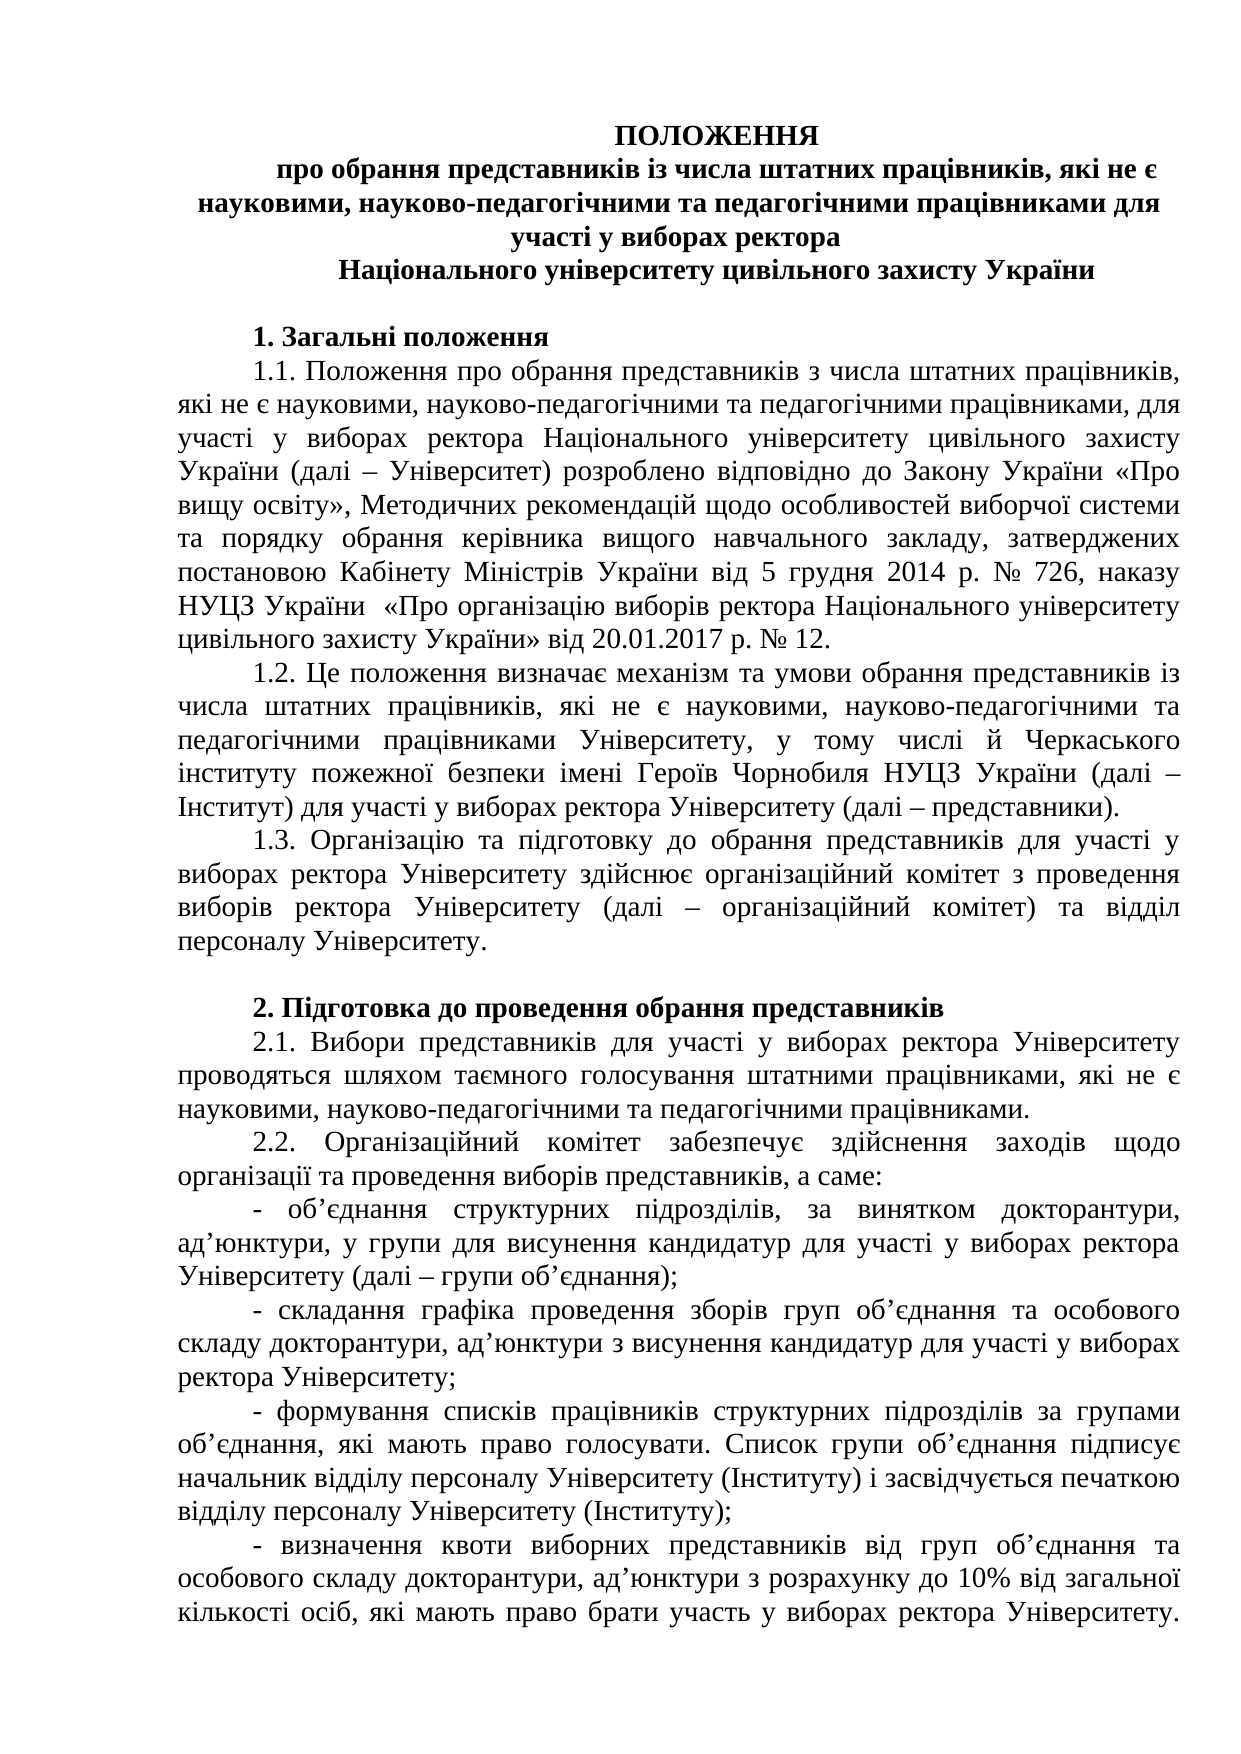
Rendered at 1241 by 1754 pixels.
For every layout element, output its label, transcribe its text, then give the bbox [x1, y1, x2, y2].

text про обрання представників із числа штатних працівників, які не є науковими, науково-педагогічними та педагогічними працівниками для участі у виборах ректора [177, 152, 1181, 252]
text - складання графіка проведення зборів груп об’єднання та особового складу докторантури, ад’юнктури з висунення кандидатур для участі у виборах ректора Університету; [177, 1292, 1181, 1393]
text 1.3. Організацію та підготовку до обрання представників для участі у виборах ректора Університету здійснює організаційний комітет з проведення виборів ректора Університету (далі – організаційний комітет) та відділ персоналу Університету. [177, 822, 1181, 957]
text 1. Загальні положення [177, 319, 1181, 353]
text Національного університету цивільного захисту України [177, 252, 1181, 286]
text ПОЛОЖЕННЯ [177, 118, 1181, 152]
text - об’єднання структурних підрозділів, за винятком докторантури, ад’юнктури, у групи для висунення кандидатур для участі у виборах ректора Університету (далі – групи об’єднання); [177, 1191, 1181, 1292]
text - визначення квоти виборних представників від груп об’єднання та особового складу докторантури, ад’юнктури з розрахунку до 10% від загальної кількості осіб, які мають право брати участь у виборах ректора Університету. [177, 1527, 1181, 1627]
text - формування списків працівників структурних підрозділів за групами об’єднання, які мають право голосувати. Список групи об’єднання підписує начальник відділу персоналу Університету (Інституту) і засвідчується печаткою відділу персоналу Університету (Інституту); [177, 1393, 1181, 1527]
text 2.2. Організаційний комітет забезпечує здійснення заходів щодо організації та проведення виборів представників, а саме: [177, 1124, 1181, 1191]
text 1.2. Це положення визначає механізм та умови обрання представників із числа штатних працівників, які не є науковими, науково-педагогічними та педагогічними працівниками Університету, у тому числі й Черкаського інституту пожежної безпеки імені Героїв Чорнобиля НУЦЗ України (далі – Інститут) для участі у виборах ректора Університету (далі – представники). [177, 655, 1181, 822]
text 1.1. Положення про обрання представників з числа штатних працівників, які не є науковими, науково-педагогічними та педагогічними працівниками, для участі у виборах ректора Національного університету цивільного захисту України (далі – Університет) розроблено відповідно до Закону України «Про вищу освіту», Методичних рекомендацій щодо особливостей виборчої системи та порядку обрання керівника вищого навчального закладу, затверджених постановою Кабінету Міністрів України від 5 грудня 2014 р. № 726, наказу НУЦЗ України «Про організацію виборів ректора Національного університету цивільного захисту України» від 20.01.2017 р. № 12. [177, 353, 1181, 655]
text 2.1. Вибори представників для участі у виборах ректора Університету проводяться шляхом таємного голосування штатними працівниками, які не є науковими, науково-педагогічними та педагогічними працівниками. [177, 1024, 1181, 1124]
text 2. Підготовка до проведення обрання представників [177, 990, 1181, 1024]
